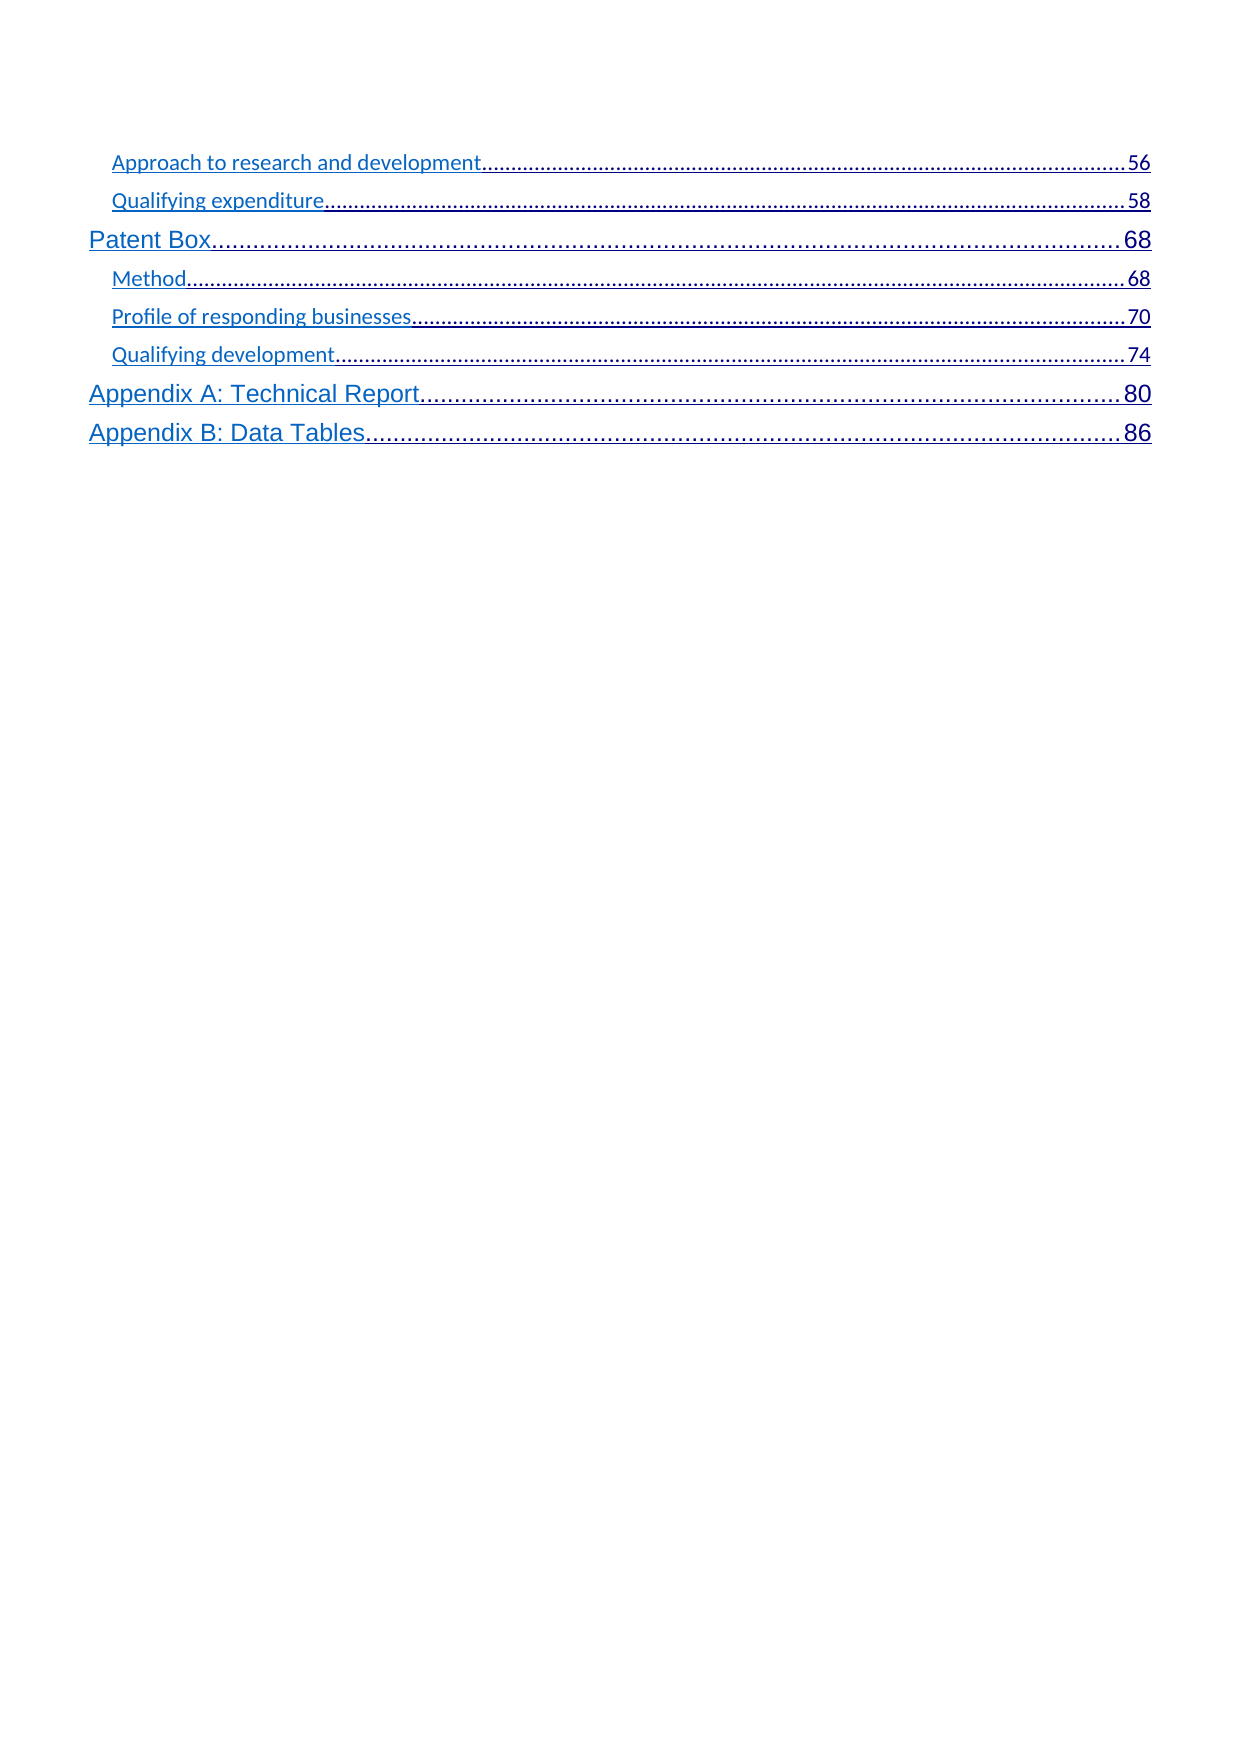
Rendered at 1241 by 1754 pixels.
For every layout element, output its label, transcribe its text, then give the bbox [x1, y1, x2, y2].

text Appendix B: Data Tables 86 [89, 418, 1152, 443]
text Patent Box 68 [89, 224, 1152, 250]
text Appendix A: Technical Report 80 [89, 379, 1152, 404]
text Qualifying expenditure 58 [112, 186, 1152, 214]
text Method 68 [112, 264, 1152, 292]
text Approach to research and development 56 [112, 148, 1152, 176]
text Profile of responding businesses 70 [112, 302, 1152, 330]
text Qualifying development 74 [112, 341, 1152, 369]
